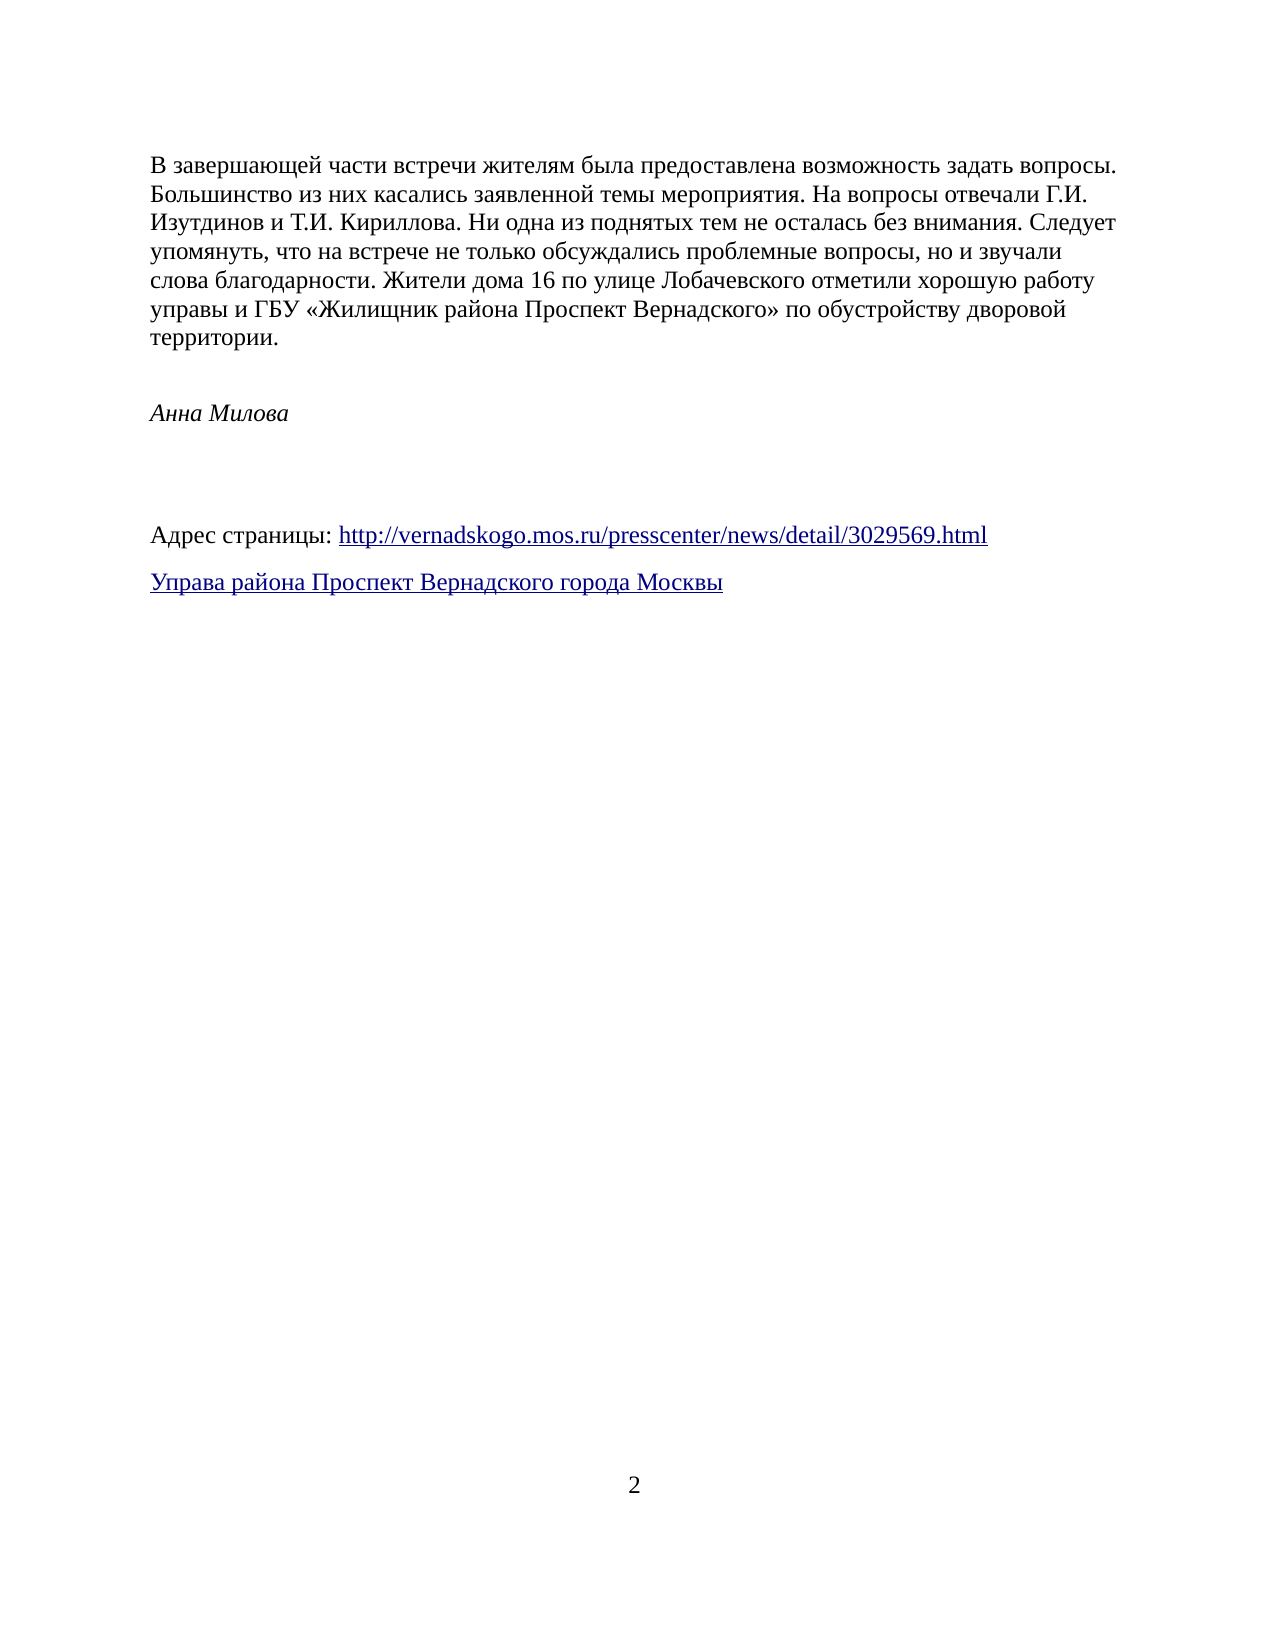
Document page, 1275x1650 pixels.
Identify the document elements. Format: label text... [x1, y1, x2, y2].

text Анна Милова [150, 398, 1125, 427]
text Управа района Проспект Вернадского города Москвы [150, 567, 1125, 595]
text В завершающей части встречи жителям была предоставлена возможность задать вопросы. Большинство из них касались заявленной темы мероприятия. На вопросы отвечали Г.И. Изутдинов и Т.И. Кириллова. Ни одна из поднятых тем не осталась без внимания. Следует упомянуть, что на встрече не только обсуждались проблемные вопросы, но и звучали слова благодарности. Жители дома 16 по улице Лобачевского отметили хорошую работу управы и ГБУ «Жилищник района Проспект Вернадского» по обустройству дворовой территории. [150, 150, 1125, 380]
text Адрес страницы: http://vernadskogo.mos.ru/presscenter/news/detail/3029569.html [150, 520, 1125, 549]
